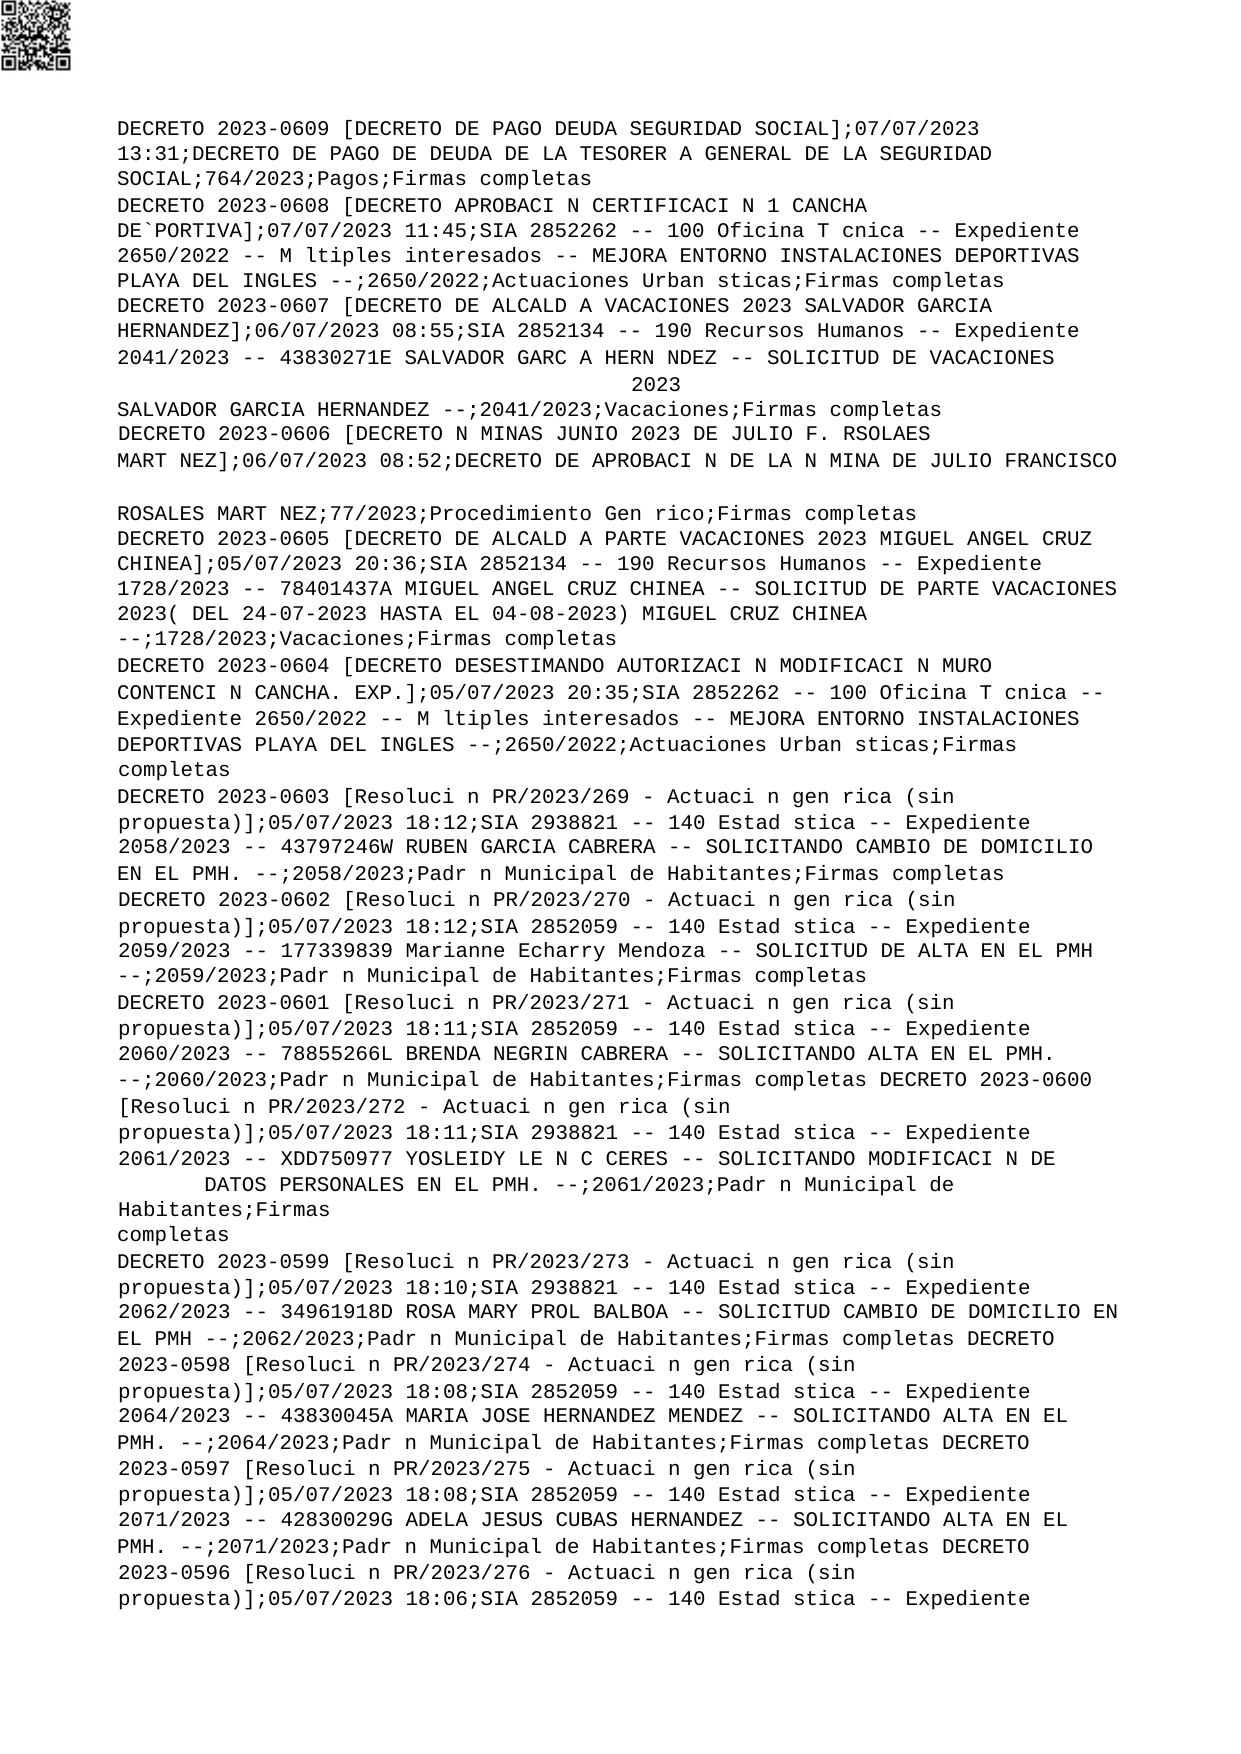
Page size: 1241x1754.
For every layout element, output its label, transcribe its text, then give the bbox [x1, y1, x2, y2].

text 2650/2022 -- M ltiples interesados -- MEJORA ENTORNO INSTALACIONES DEPORTIVAS [117, 245, 1118, 269]
text CHINEA];05/07/2023 20:36;SIA 2852134 -- 190 Recursos Humanos -- Expediente [117, 553, 1118, 577]
text DECRETO 2023-0604 [DECRETO DESESTIMANDO AUTORIZACI N MODIFICACI N MURO [117, 653, 1118, 679]
text DECRETO 2023-0607 [DECRETO DE ALCALD A VACACIONES 2023 SALVADOR GARCIA [117, 295, 1118, 319]
text DECRETO 2023-0599 [Resoluci n PR/2023/273 - Actuaci n gen rica (sin propuesta)];05/07/2023 18:10;SIA 2938821 -- 140 Estad stica -- Expediente 2062/2023 -- 34961918D ROSA MARY PROL BALBOA -- SOLICITUD CAMBIO DE DOMICILIO EN [117, 1249, 1118, 1325]
text DECRETO 2023-0603 [Resoluci n PR/2023/269 - Actuaci n gen rica (sin propuesta)];05/07/2023 18:12;SIA 2938821 -- 140 Estad stica -- Expediente 2058/2023 -- 43797246W RUBEN GARCIA CABRERA -- SOLICITANDO CAMBIO DE DOMICILIO [117, 784, 1118, 860]
text DECRETO 2023-0608 [DECRETO APROBACI N CERTIFICACI N 1 CANCHA [117, 193, 1118, 219]
text EL PMH --;2062/2023;Padr n Municipal de Habitantes;Firmas completas DECRETO 2023-0598 [Resoluci n PR/2023/274 - Actuaci n gen rica (sin propuesta)];05/07/2023 18:08;SIA 2852059 -- 140 Estad stica -- Expediente 2064/2023 -- 43830045A MARIA JOSE HERNANDEZ MENDEZ -- SOLICITANDO ALTA EN EL [117, 1326, 1068, 1429]
text CONTENCI N CANCHA. EXP.];05/07/2023 20:35;SIA 2852262 -- 100 Oficina T cnica -- [117, 680, 1118, 706]
text --;2059/2023;Padr n Municipal de Habitantes;Firmas completas [117, 965, 1118, 989]
text --;2060/2023;Padr n Municipal de Habitantes;Firmas completas DECRETO 2023-0600 [Resoluci n PR/2023/272 - Actuaci n gen rica (sin propuesta)];05/07/2023 18:11;SIA 2938821 -- 140 Estad stica -- Expediente 2061/2023 -- XDD750977 YOSLEIDY LE N C CERES -- SOLICITANDO MODIFICACI N DE DATOS PERSONALES EN EL PMH. --;2061/2023;Padr n Municipal de Habitantes;Firmas [117, 1067, 1093, 1222]
text SALVADOR GARCIA HERNANDEZ --;2041/2023;Vacaciones;Firmas completas DECRETO 2023-0606 [DECRETO N MINAS JUNIO 2023 DE JULIO F. RSOLAES [117, 399, 1031, 447]
text HERNANDEZ];06/07/2023 08:55;SIA 2852134 -- 190 Recursos Humanos -- Expediente [117, 320, 1118, 344]
text 13:31;DECRETO DE PAGO DE DEUDA DE LA TESORER A GENERAL DE LA SEGURIDAD [117, 143, 1118, 167]
text DECRETO 2023-0601 [Resoluci n PR/2023/271 - Actuaci n gen rica (sin propuesta)];05/07/2023 18:11;SIA 2852059 -- 140 Estad stica -- Expediente 2060/2023 -- 78855266L BRENDA NEGRIN CABRERA -- SOLICITANDO ALTA EN EL PMH. [117, 990, 1118, 1066]
text EN EL PMH. --;2058/2023;Padr n Municipal de Habitantes;Firmas completas DECRETO 2023-0602 [Resoluci n PR/2023/270 - Actuaci n gen rica (sin propuesta)];05/07/2023 18:12;SIA 2852059 -- 140 Estad stica -- Expediente 2059/2023 -- 177339839 Marianne Echarry Mendoza -- SOLICITUD DE ALTA EN EL PMH [117, 861, 1093, 964]
text 2041/2023 -- 43830271E SALVADOR GARC A HERN NDEZ -- SOLICITUD DE VACACIONES 2023 [117, 345, 1118, 397]
text DECRETO 2023-0605 [DECRETO DE ALCALD A PARTE VACACIONES 2023 MIGUEL ANGEL CRUZ [117, 528, 1118, 552]
text 1728/2023 -- 78401437A MIGUEL ANGEL CRUZ CHINEA -- SOLICITUD DE PARTE VACACIONES [117, 578, 1118, 602]
text 2023( DEL 24-07-2023 HASTA EL 04-08-2023) MIGUEL CRUZ CHINEA [117, 603, 1118, 627]
text completas [117, 1224, 1118, 1247]
text DE`PORTIVA];07/07/2023 11:45;SIA 2852262 -- 100 Oficina T cnica -- Expediente [117, 220, 1118, 244]
text DEPORTIVAS PLAYA DEL INGLES --;2650/2022;Actuaciones Urban sticas;Firmas completas [117, 732, 1118, 782]
text MART NEZ];06/07/2023 08:52;DECRETO DE APROBACI N DE LA N MINA DE JULIO FRANCISCO [117, 448, 1118, 500]
text --;1728/2023;Vacaciones;Firmas completas [117, 628, 1118, 652]
text PLAYA DEL INGLES --;2650/2022;Actuaciones Urban sticas;Firmas completas [117, 270, 1118, 294]
text SOCIAL;764/2023;Pagos;Firmas completas [117, 168, 1118, 192]
text PMH. --;2064/2023;Padr n Municipal de Habitantes;Firmas completas DECRETO 2023-0597 [Resoluci n PR/2023/275 - Actuaci n gen rica (sin propuesta)];05/07/2023 18:08;SIA 2852059 -- 140 Estad stica -- Expediente 2071/2023 -- 42830029G ADELA JESUS CUBAS HERNANDEZ -- SOLICITANDO ALTA EN EL [117, 1430, 1068, 1532]
text PMH. --;2071/2023;Padr n Municipal de Habitantes;Firmas completas DECRETO 2023-0596 [Resoluci n PR/2023/276 - Actuaci n gen rica (sin propuesta)];05/07/2023 18:06;SIA 2852059 -- 140 Estad stica -- Expediente [117, 1534, 1081, 1612]
text Expediente 2650/2022 -- M ltiples interesados -- MEJORA ENTORNO INSTALACIONES [117, 707, 1118, 731]
text ROSALES MART NEZ;77/2023;Procedimiento Gen rico;Firmas completas [117, 501, 1118, 527]
text DECRETO 2023-0609 [DECRETO DE PAGO DEUDA SEGURIDAD SOCIAL];07/07/2023 [117, 118, 1118, 142]
